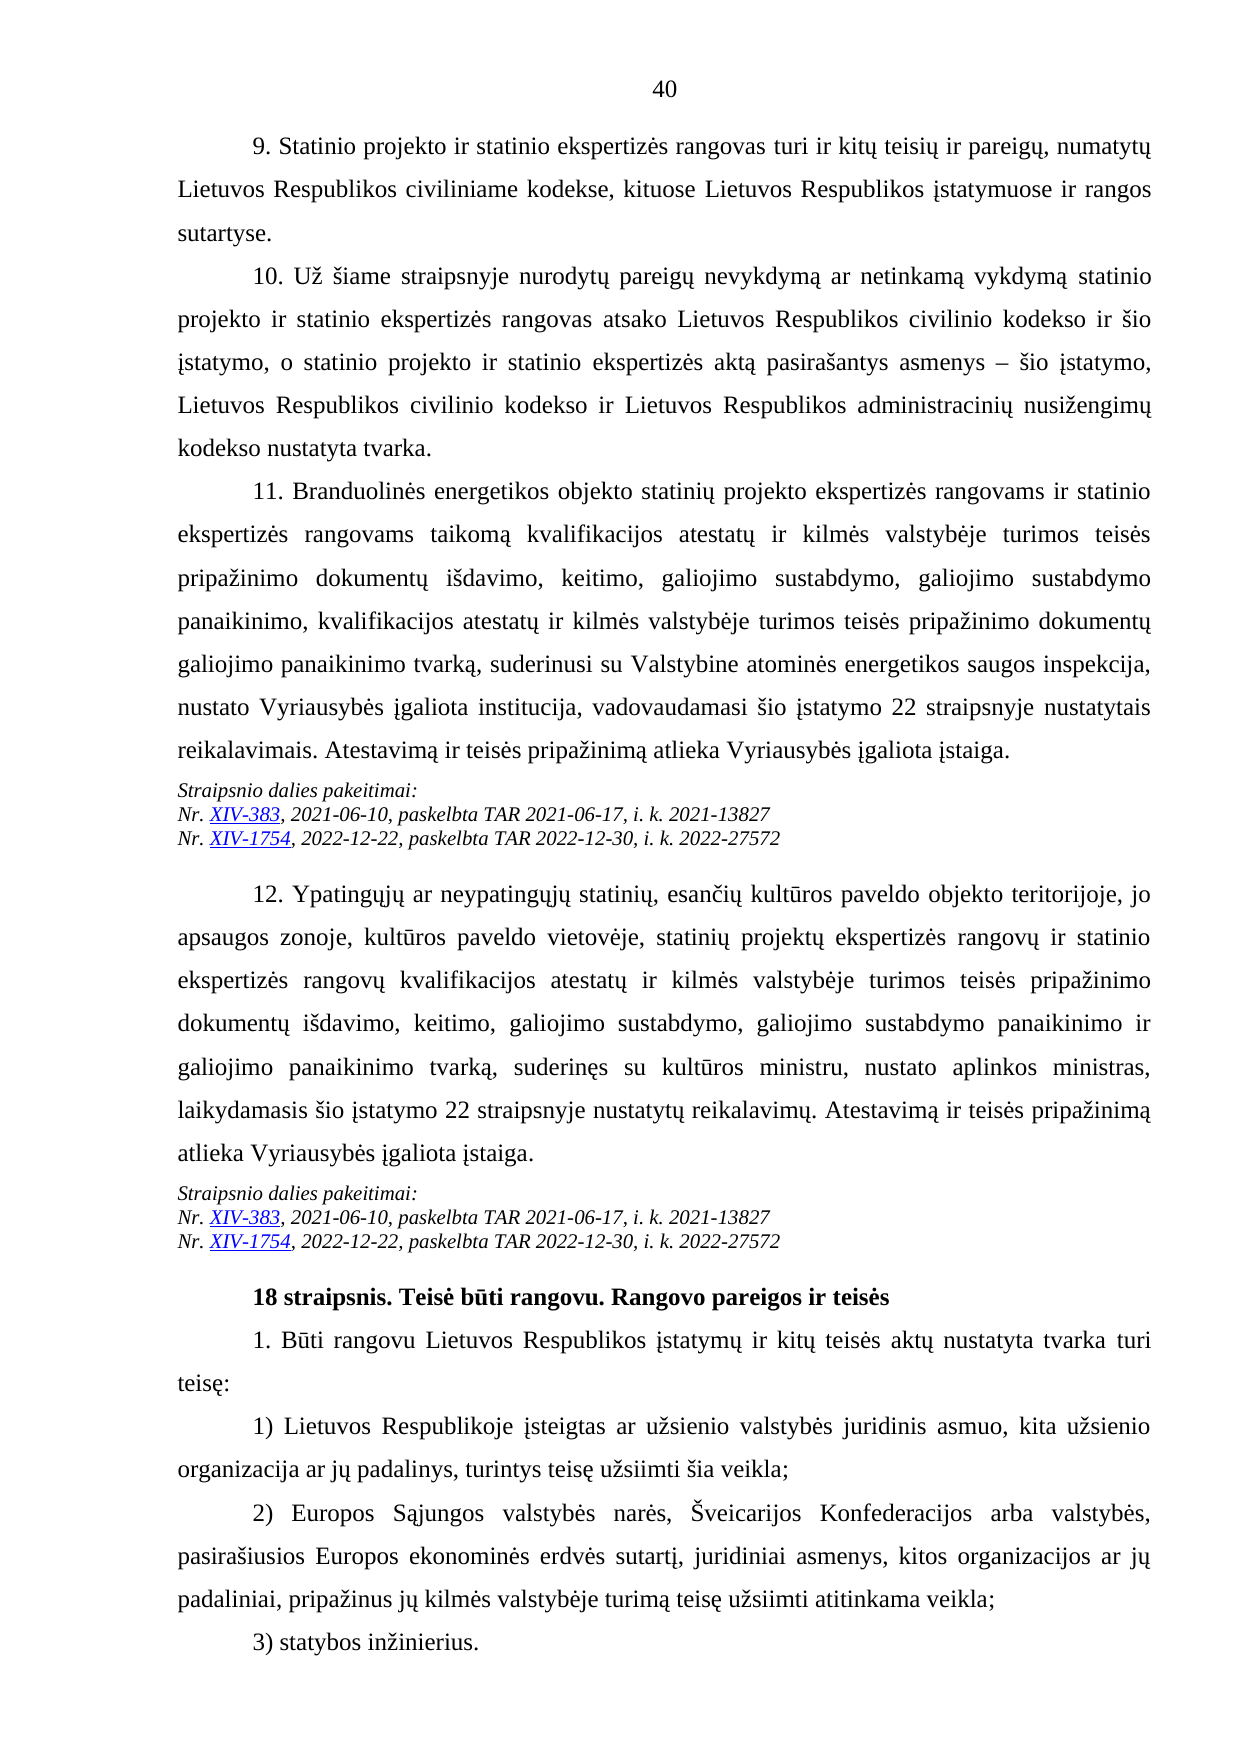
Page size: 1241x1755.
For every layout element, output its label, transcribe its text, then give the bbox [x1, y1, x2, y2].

text 9. Statinio projekto ir statinio ekspertizės rangovas turi ir kitų teisių ir pareigų, numatytų Lietuvos Respublikos civiliniame kodekse, kituose Lietuvos Respublikos įstatymuose ir rangos sutartyse. [177, 131, 1152, 246]
text 18 straipsnis. Teisė būti rangovu. Rangovo pareigos ir teisės [177, 1282, 1152, 1311]
text Nr. XIV-383, 2021-06-10, paskelbta TAR 2021-06-17, i. k. 2021-13827 [177, 802, 1152, 826]
text 1) Lietuvos Respublikoje įsteigtas ar užsienio valstybės juridinis asmuo, kita užsienio organizacija ar jų padalinys, turintys teisę užsiimti šia veikla; [177, 1411, 1152, 1483]
text 3) statybos inžinierius. [177, 1627, 1152, 1656]
text Nr. XIV-383, 2021-06-10, paskelbta TAR 2021-06-17, i. k. 2021-13827 [177, 1205, 1152, 1229]
text Straipsnio dalies pakeitimai: [177, 1181, 1152, 1205]
text 12. Ypatingųjų ar neypatingųjų statinių, esančių kultūros paveldo objekto teritorijoje, jo apsaugos zonoje, kultūros paveldo vietovėje, statinių projektų ekspertizės rangovų ir statinio ekspertizės rangovų kvalifikacijos atestatų ir kilmės valstybėje turimos teisės pripažinimo dokumentų išdavimo, keitimo, galiojimo sustabdymo, galiojimo sustabdymo panaikinimo ir galiojimo panaikinimo tvarką, suderinęs su kultūros ministru, nustato aplinkos ministras, laikydamasis šio įstatymo 22 straipsnyje nustatytų reikalavimų. Atestavimą ir teisės pripažinimą atlieka Vyriausybės įgaliota įstaiga. [177, 879, 1152, 1167]
text 11. Branduolinės energetikos objekto statinių projekto ekspertizės rangovams ir statinio ekspertizės rangovams taikomą kvalifikacijos atestatų ir kilmės valstybėje turimos teisės pripažinimo dokumentų išdavimo, keitimo, galiojimo sustabdymo, galiojimo sustabdymo panaikinimo, kvalifikacijos atestatų ir kilmės valstybėje turimos teisės pripažinimo dokumentų galiojimo panaikinimo tvarką, suderinusi su Valstybine atominės energetikos saugos inspekcija, nustato Vyriausybės įgaliota institucija, vadovaudamasi šio įstatymo 22 straipsnyje nustatytais reikalavimais. Atestavimą ir teisės pripažinimą atlieka Vyriausybės įgaliota įstaiga. [177, 476, 1152, 764]
text Nr. XIV-1754, 2022-12-22, paskelbta TAR 2022-12-30, i. k. 2022-27572 [177, 826, 1152, 850]
text 1. Būti rangovu Lietuvos Respublikos įstatymų ir kitų teisės aktų nustatyta tvarka turi teisę: [177, 1325, 1152, 1397]
text 2) Europos Sąjungos valstybės narės, Šveicarijos Konfederacijos arba valstybės, pasirašiusios Europos ekonominės erdvės sutartį, juridiniai asmenys, kitos organizacijos ar jų padaliniai, pripažinus jų kilmės valstybėje turimą teisę užsiimti atitinkama veikla; [177, 1498, 1152, 1613]
text Straipsnio dalies pakeitimai: [177, 778, 1152, 802]
text 10. Už šiame straipsnyje nurodytų pareigų nevykdymą ar netinkamą vykdymą statinio projekto ir statinio ekspertizės rangovas atsako Lietuvos Respublikos civilinio kodekso ir šio įstatymo, o statinio projekto ir statinio ekspertizės aktą pasirašantys asmenys – šio įstatymo, Lietuvos Respublikos civilinio kodekso ir Lietuvos Respublikos administracinių nusižengimų kodekso nustatyta tvarka. [177, 261, 1152, 462]
text Nr. XIV-1754, 2022-12-22, paskelbta TAR 2022-12-30, i. k. 2022-27572 [177, 1229, 1152, 1253]
